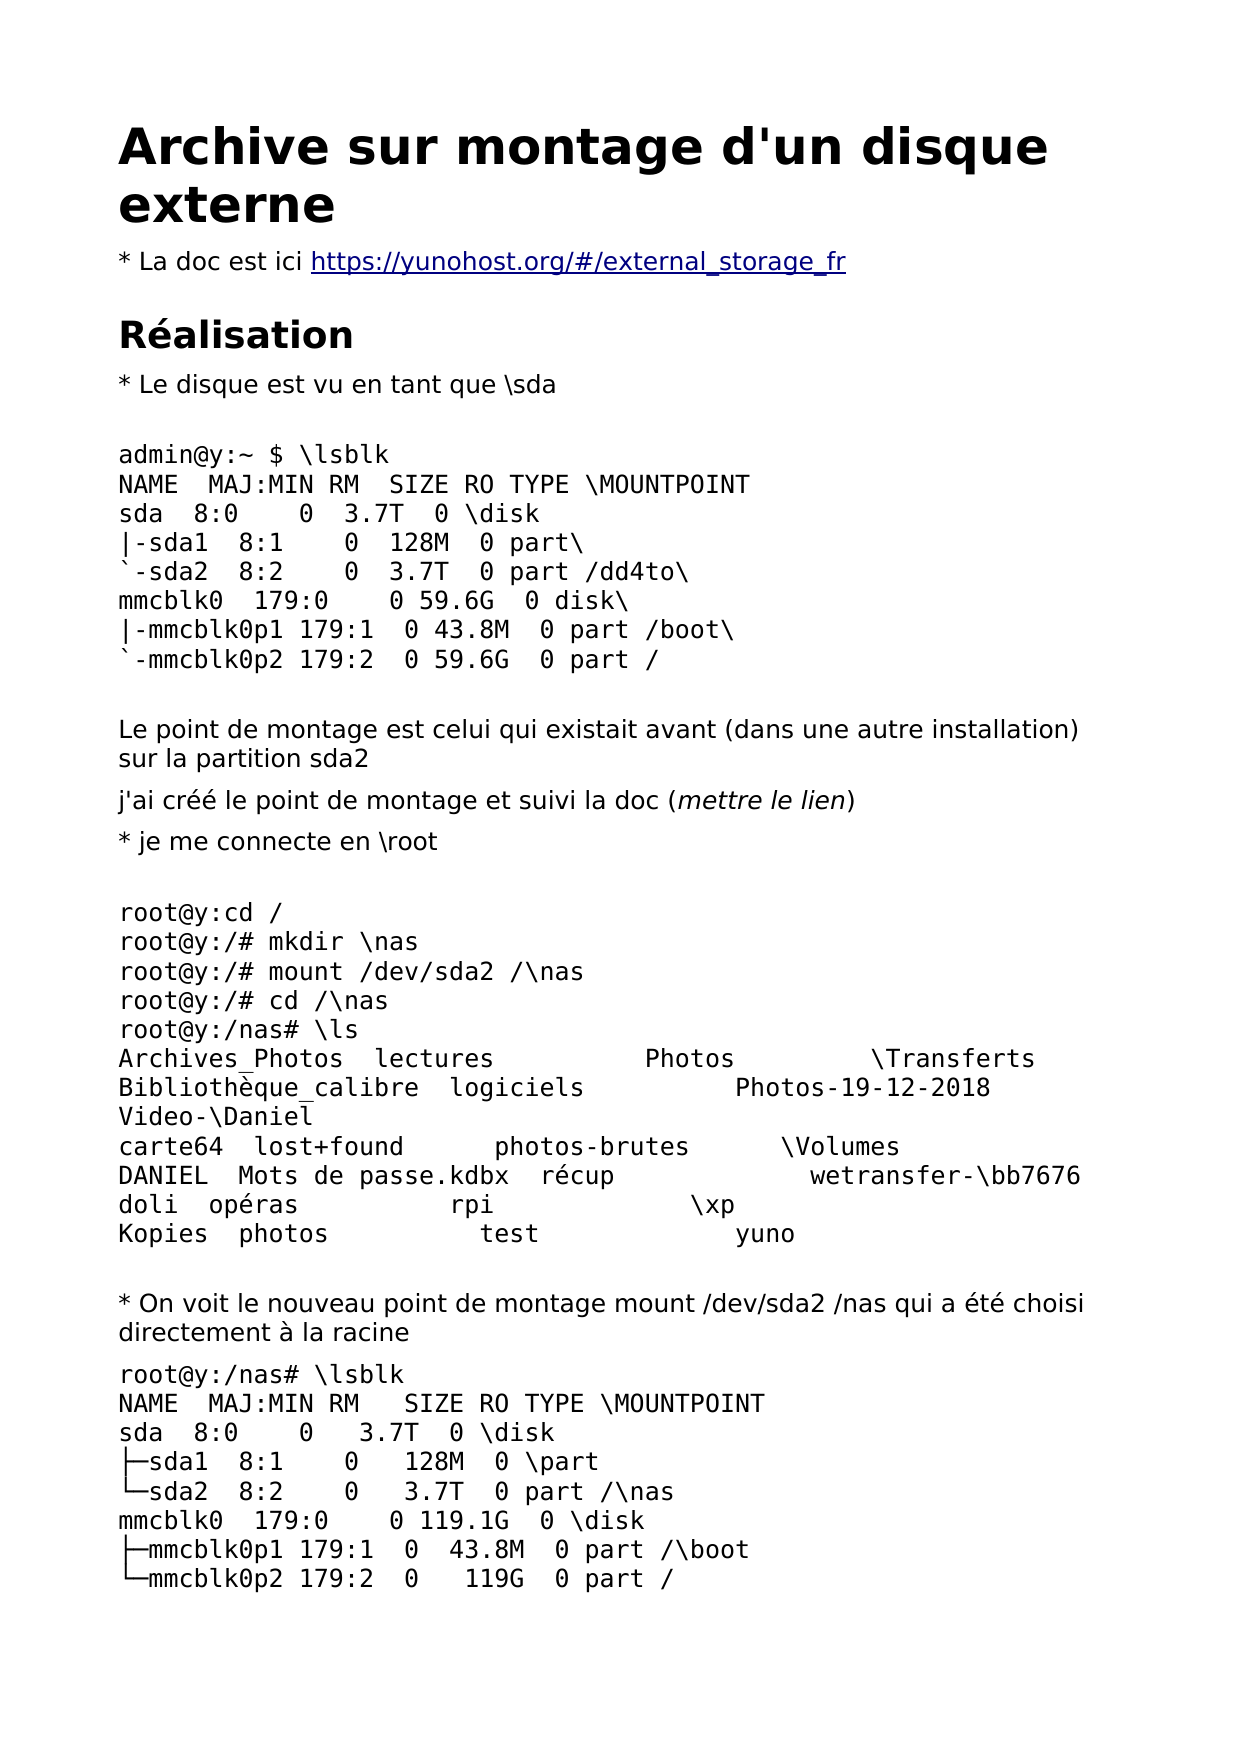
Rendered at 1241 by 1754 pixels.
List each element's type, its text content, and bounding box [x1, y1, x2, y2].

text * On voit le nouveau point de montage mount /dev/sda2 /nas qui a été choisi directement à la racine [118, 1289, 1122, 1348]
subtitle Archive sur montage d'un disque externe [118, 118, 1122, 234]
text * je me connecte en \root [118, 827, 1122, 857]
text root@y:/nas# \lsblk NAME MAJ:MIN RM SIZE RO TYPE \MOUNTPOINT sda 8:0 0 3.7T 0 \disk ├─sda1 8:1 0 128M 0 \part └─sda2 8:2 0 3.7T 0 part /\nas mmcblk0 179:0 0 119.1G 0 \disk ├─mmcblk0p1 179:1 0 43.8M 0 part /\boot └─mmcblk0p2 179:2 0 119G 0 part / [118, 1360, 1122, 1623]
text admin@y:~ $ \lsblk NAME MAJ:MIN RM SIZE RO TYPE \MOUNTPOINT sda 8:0 0 3.7T 0 \disk |-sda1 8:1 0 128M 0 part\ `-sda2 8:2 0 3.7T 0 part /dd4to\ mmcblk0 179:0 0 59.6G 0 disk\ |-mmcblk0p1 179:1 0 43.8M 0 part /boot\ `-mmcblk0p2 179:2 0 59.6G 0 part / [118, 412, 1122, 703]
text * Le disque est vu en tant que \sda [118, 370, 1122, 399]
subtitle Réalisation [118, 314, 1122, 357]
text * La doc est ici https://yunohost.org/#/external_storage_fr [118, 247, 1122, 276]
text root@y:cd / root@y:/# mkdir \nas root@y:/# mount /dev/sda2 /\nas root@y:/# cd /\nas root@y:/nas# \ls Archives_Photos lectures Photos \Transferts Bibliothèque_calibre logiciels Photos-19-12-2018 Video-\Daniel carte64 lost+found photos-brutes \Volumes DANIEL Mots de passe.kdbx récup wetransfer-\bb7676 doli opéras rpi \xp Kopies photos test yuno [118, 869, 1122, 1277]
text Le point de montage est celui qui existait avant (dans une autre installation) sur la partition sda2 [118, 715, 1122, 773]
text j'ai créé le point de montage et suivi la doc (mettre le lien) [118, 786, 1122, 815]
